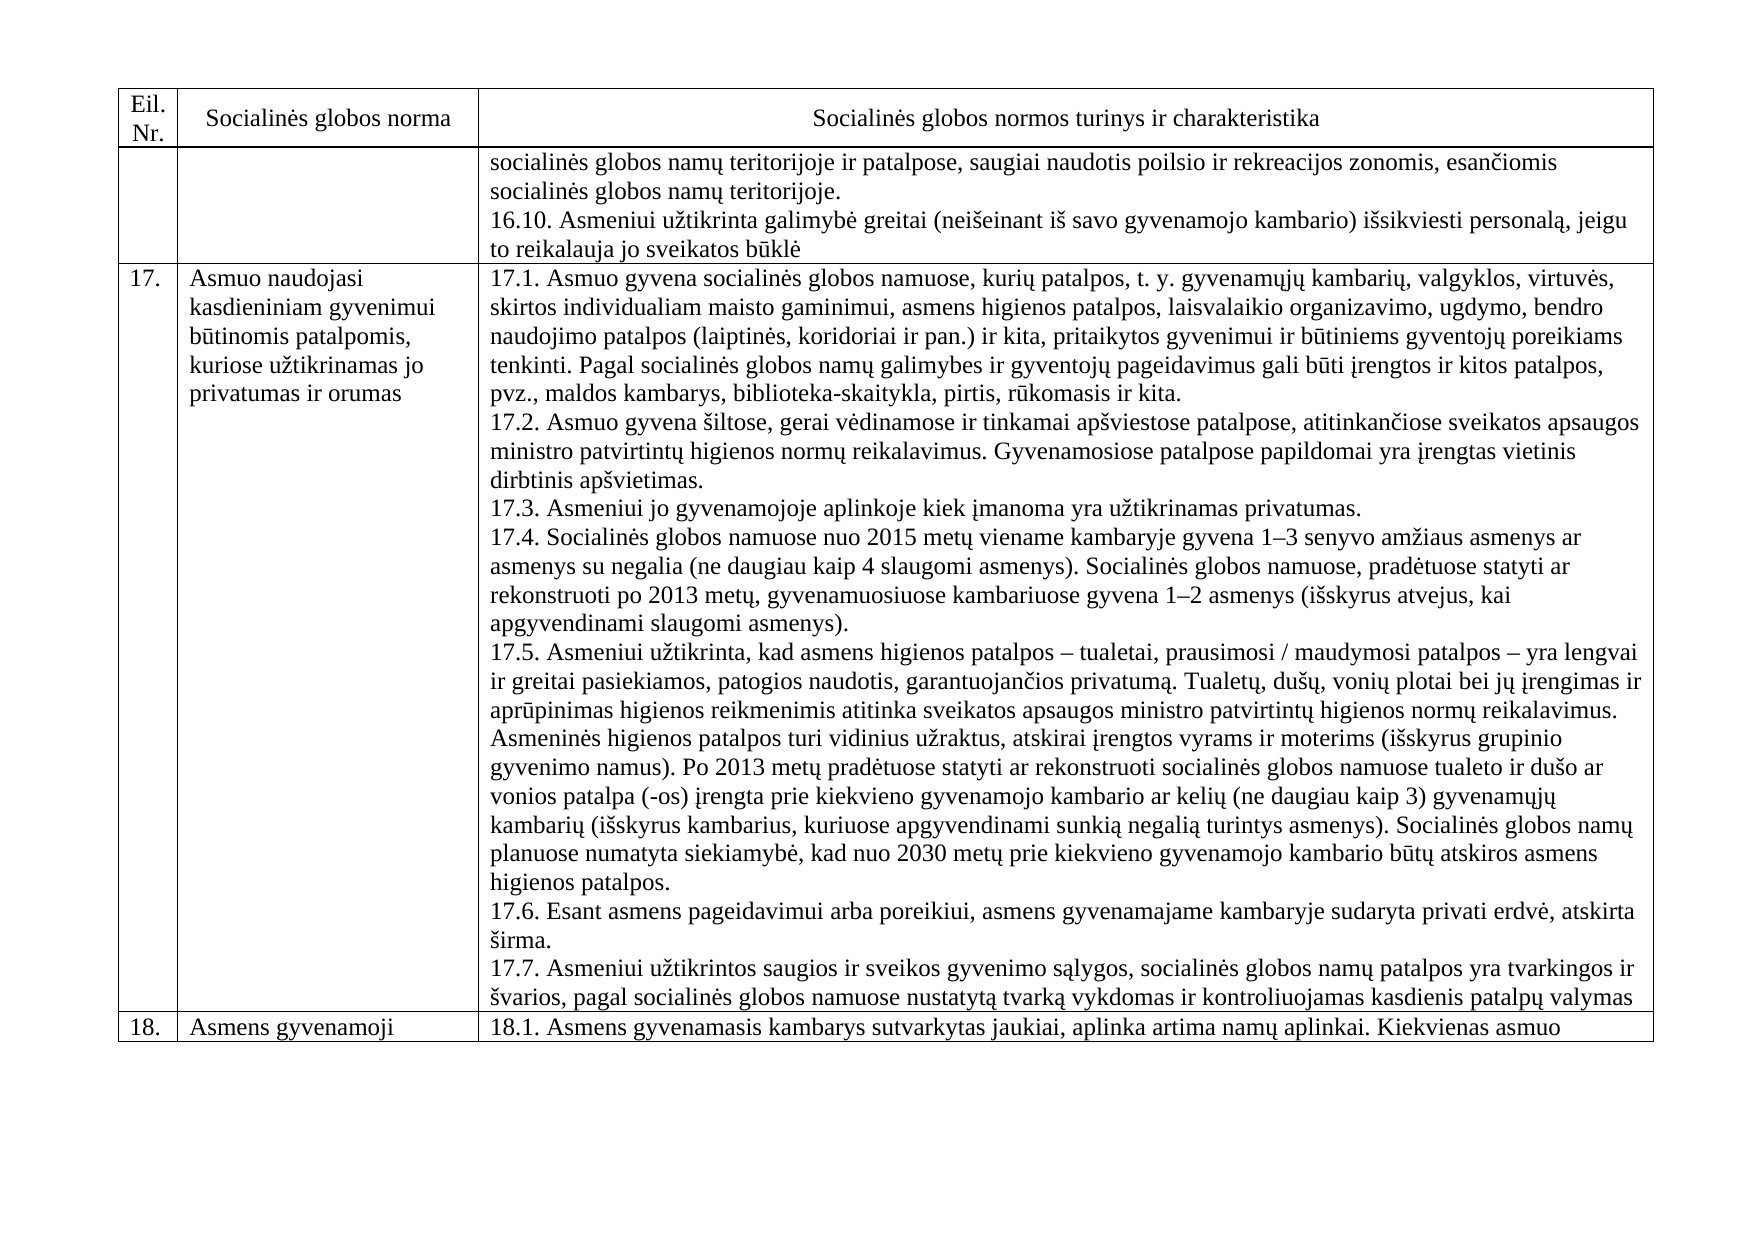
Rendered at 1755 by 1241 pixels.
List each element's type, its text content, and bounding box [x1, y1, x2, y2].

table_cell [178, 148, 478, 262]
table_cell 18. [119, 1012, 177, 1041]
table_header Socialinės globos norma [178, 89, 478, 146]
table_cell [119, 148, 177, 262]
table_cell socialinės globos namų teritorijoje ir patalpose, saugiai naudotis poilsio ir rekreacijos zonomis, esančiomis socialinės globos namų teritorijoje. 16.10. Asmeniui užtikrinta galimybė greitai (neišeinant iš savo gyvenamojo kambario) išsikviesti personalą, jeigu to reikalauja jo sveikatos būklė [479, 148, 1653, 262]
table_cell Asmuo naudojasi kasdieniniam gyvenimui būtinomis patalpomis, kuriose užtikrinamas jo privatumas ir orumas [178, 264, 478, 1011]
table_cell 17. [119, 264, 177, 1011]
table_cell 17.1. Asmuo gyvena socialinės globos namuose, kurių patalpos, t. y. gyvenamųjų kambarių, valgyklos, virtuvės, skirtos individualiam maisto gaminimui, asmens higienos patalpos, laisvalaikio organizavimo, ugdymo, bendro naudojimo patalpos (laiptinės, koridoriai ir pan.) ir kita, pritaikytos gyvenimui ir būtiniems gyventojų poreikiams tenkinti. Pagal socialinės globos namų galimybes ir gyventojų pageidavimus gali būti įrengtos ir kitos patalpos, pvz., maldos kambarys, biblioteka-skaitykla, pirtis, rūkomasis ir kita. 17.2. Asmuo gyvena šiltose, gerai vėdinamose ir tinkamai apšviestose patalpose, atitinkančiose sveikatos apsaugos ministro patvirtintų higienos normų reikalavimus. Gyvenamosiose patalpose papildomai yra įrengtas vietinis dirbtinis apšvietimas. 17.3. Asmeniui jo gyvenamojoje aplinkoje kiek įmanoma yra užtikrinamas privatumas. 17.4. Socialinės globos namuose nuo 2015 metų viename kambaryje gyvena 1–3 senyvo amžiaus asmenys ar asmenys su negalia (ne daugiau kaip 4 slaugomi asmenys). Socialinės globos namuose, pradėtuose statyti ar rekonstruoti po 2013 metų, gyvenamuosiuose kambariuose gyvena 1–2 asmenys (išskyrus atvejus, kai apgyvendinami slaugomi asmenys). 17.5. Asmeniui užtikrinta, kad asmens higienos patalpos – tualetai, prausimosi / maudymosi patalpos – yra lengvai ir greitai pasiekiamos, patogios naudotis, garantuojančios privatumą. Tualetų, dušų, vonių plotai bei jų įrengimas ir aprūpinimas higienos reikmenimis atitinka sveikatos apsaugos ministro patvirtintų higienos normų reikalavimus. Asmeninės higienos patalpos turi vidinius užraktus, atskirai įrengtos vyrams ir moterims (išskyrus grupinio gyvenimo namus). Po 2013 metų pradėtuose statyti ar rekonstruoti socialinės globos namuose tualeto ir dušo ar vonios patalpa (-os) įrengta prie kiekvieno gyvenamojo kambario ar kelių (ne daugiau kaip 3) gyvenamųjų kambarių (išskyrus kambarius, kuriuose apgyvendinami sunkią negalią turintys asmenys). Socialinės globos namų planuose numatyta siekiamybė, kad nuo 2030 metų prie kiekvieno gyvenamojo kambario būtų atskiros asmens higienos patalpos. 17.6. Esant asmens pageidavimui arba poreikiui, asmens gyvenamajame kambaryje sudaryta privati erdvė, atskirta širma. 17.7. Asmeniui užtikrintos saugios ir sveikos gyvenimo sąlygos, socialinės globos namų patalpos yra tvarkingos ir švarios, pagal socialinės globos namuose nustatytą tvarką vykdomas ir kontroliuojamas kasdienis patalpų valymas [479, 264, 1653, 1011]
table_cell 18.1. Asmens gyvenamasis kambarys sutvarkytas jaukiai, aplinka artima namų aplinkai. Kiekvienas asmuo [479, 1012, 1653, 1041]
table_header Eil. Nr. [119, 89, 177, 146]
table_header Socialinės globos normos turinys ir charakteristika [479, 89, 1653, 146]
table_cell Asmens gyvenamoji [178, 1012, 478, 1041]
